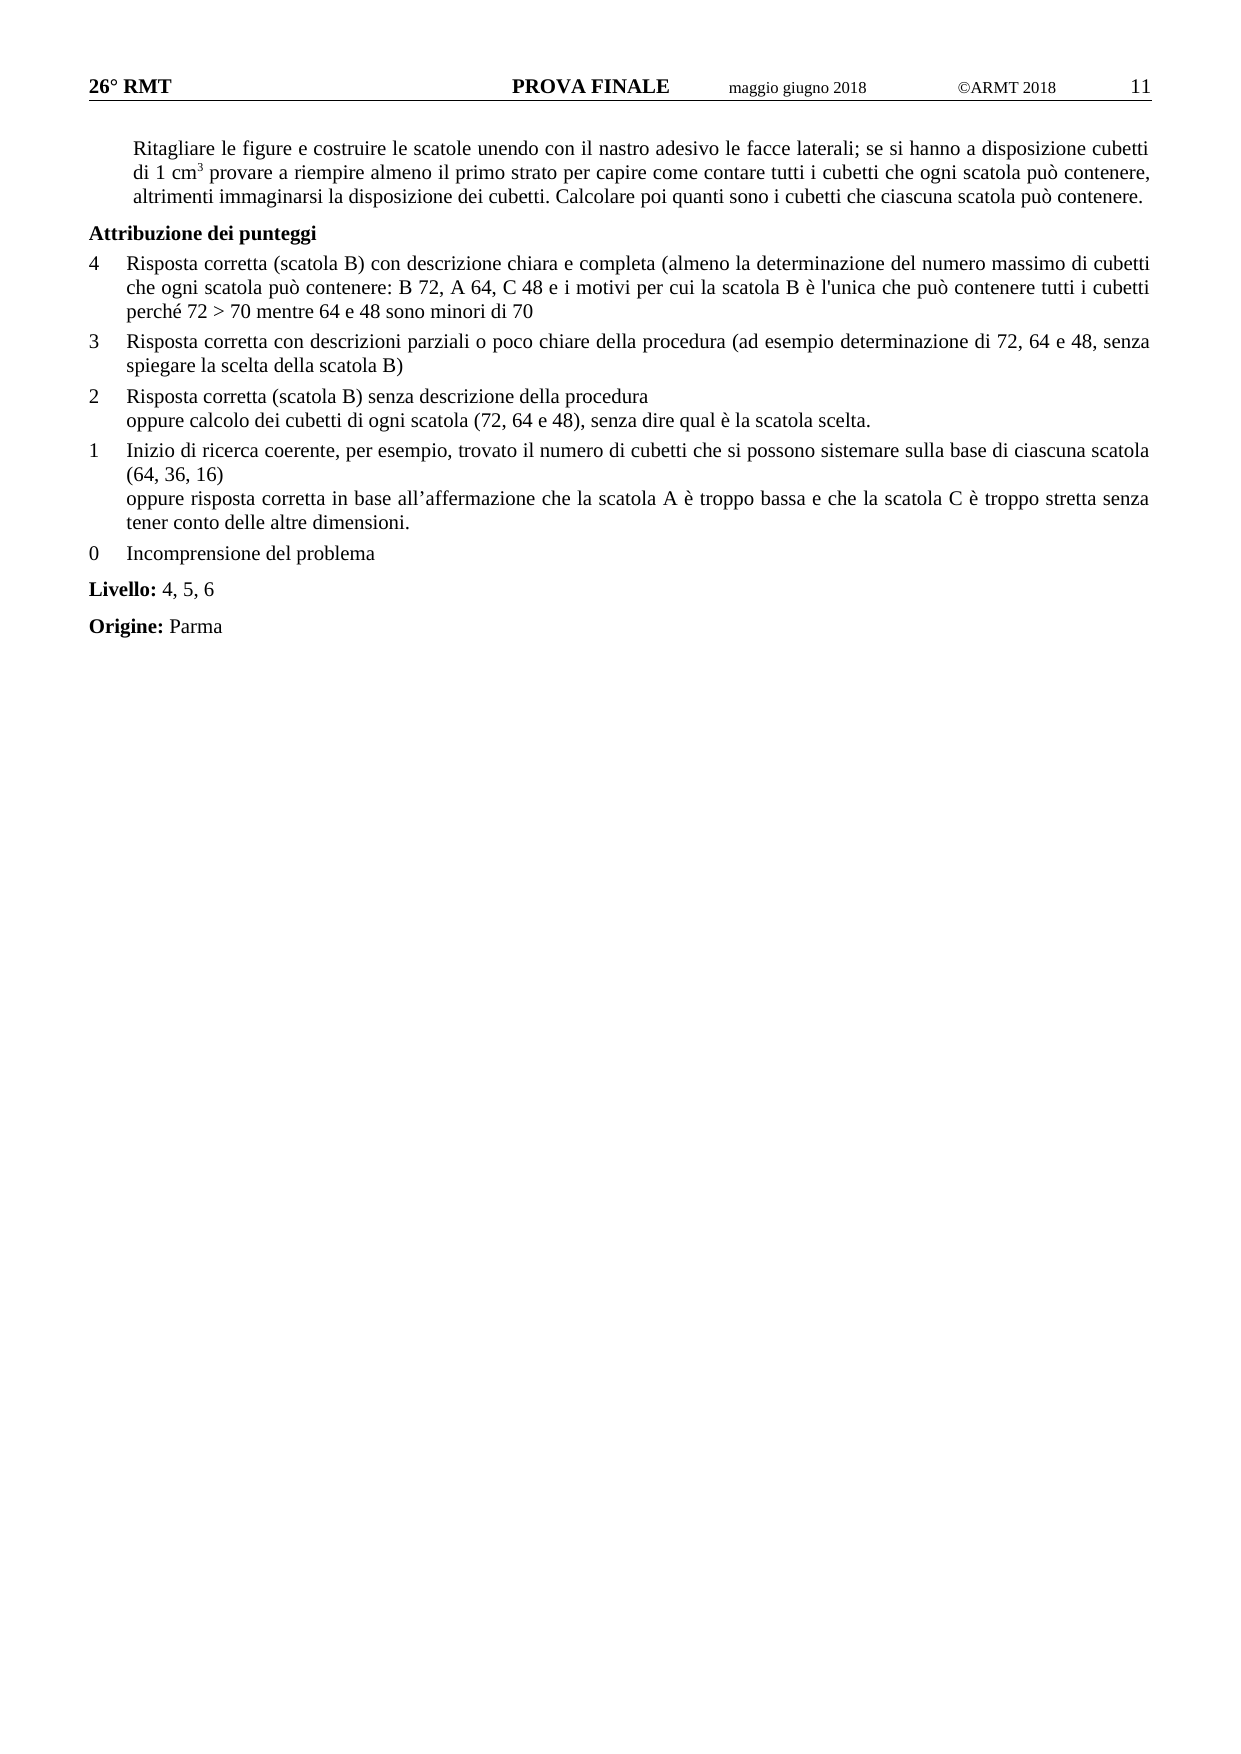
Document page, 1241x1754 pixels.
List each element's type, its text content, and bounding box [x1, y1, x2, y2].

text oppure risposta corretta in base all’affermazione che la scatola A è troppo bassa e che la scatola C è troppo stretta senza tener conto delle altre dimensioni. [89, 486, 1152, 534]
text 4 Risposta corretta (scatola B) con descrizione chiara e completa (almeno la determinazione del numero massimo di cubetti che ogni scatola può contenere: B 72, A 64, C 48 e i motivi per cui la scatola B è l'unica che può contenere tutti i cubetti perché 72 > 70 mentre 64 e 48 sono minori di 70 [89, 251, 1152, 323]
text Ritagliare le figure e costruire le scatole unendo con il nastro adesivo le facce laterali; se si hanno a disposizione cubetti di 1 cm3 provare a riempire almeno il primo strato per capire come contare tutti i cubetti che ogni scatola può contenere, altrimenti immaginarsi la disposizione dei cubetti. Calcolare poi quanti sono i cubetti che ciascuna scatola può contenere. [89, 136, 1152, 208]
text oppure calcolo dei cubetti di ogni scatola (72, 64 e 48), senza dire qual è la scatola scelta. [89, 408, 1152, 432]
text 0 Incomprensione del problema [89, 541, 1152, 564]
text 1 Inizio di ricerca coerente, per esempio, trovato il numero di cubetti che si possono sistemare sulla base di ciascuna scatola (64, 36, 16) [89, 438, 1152, 486]
text 3 Risposta corretta con descrizioni parziali o poco chiare della procedura (ad esempio determinazione di 72, 64 e 48, senza spiegare la scelta della scatola B) [89, 329, 1152, 377]
subtitle Attribuzione dei punteggi [89, 221, 1152, 244]
text 2 Risposta corretta (scatola B) senza descrizione della procedura [89, 384, 1152, 408]
text Livello: 4, 5, 6 [89, 577, 1152, 601]
subtitle Origine: Parma [89, 614, 1152, 638]
